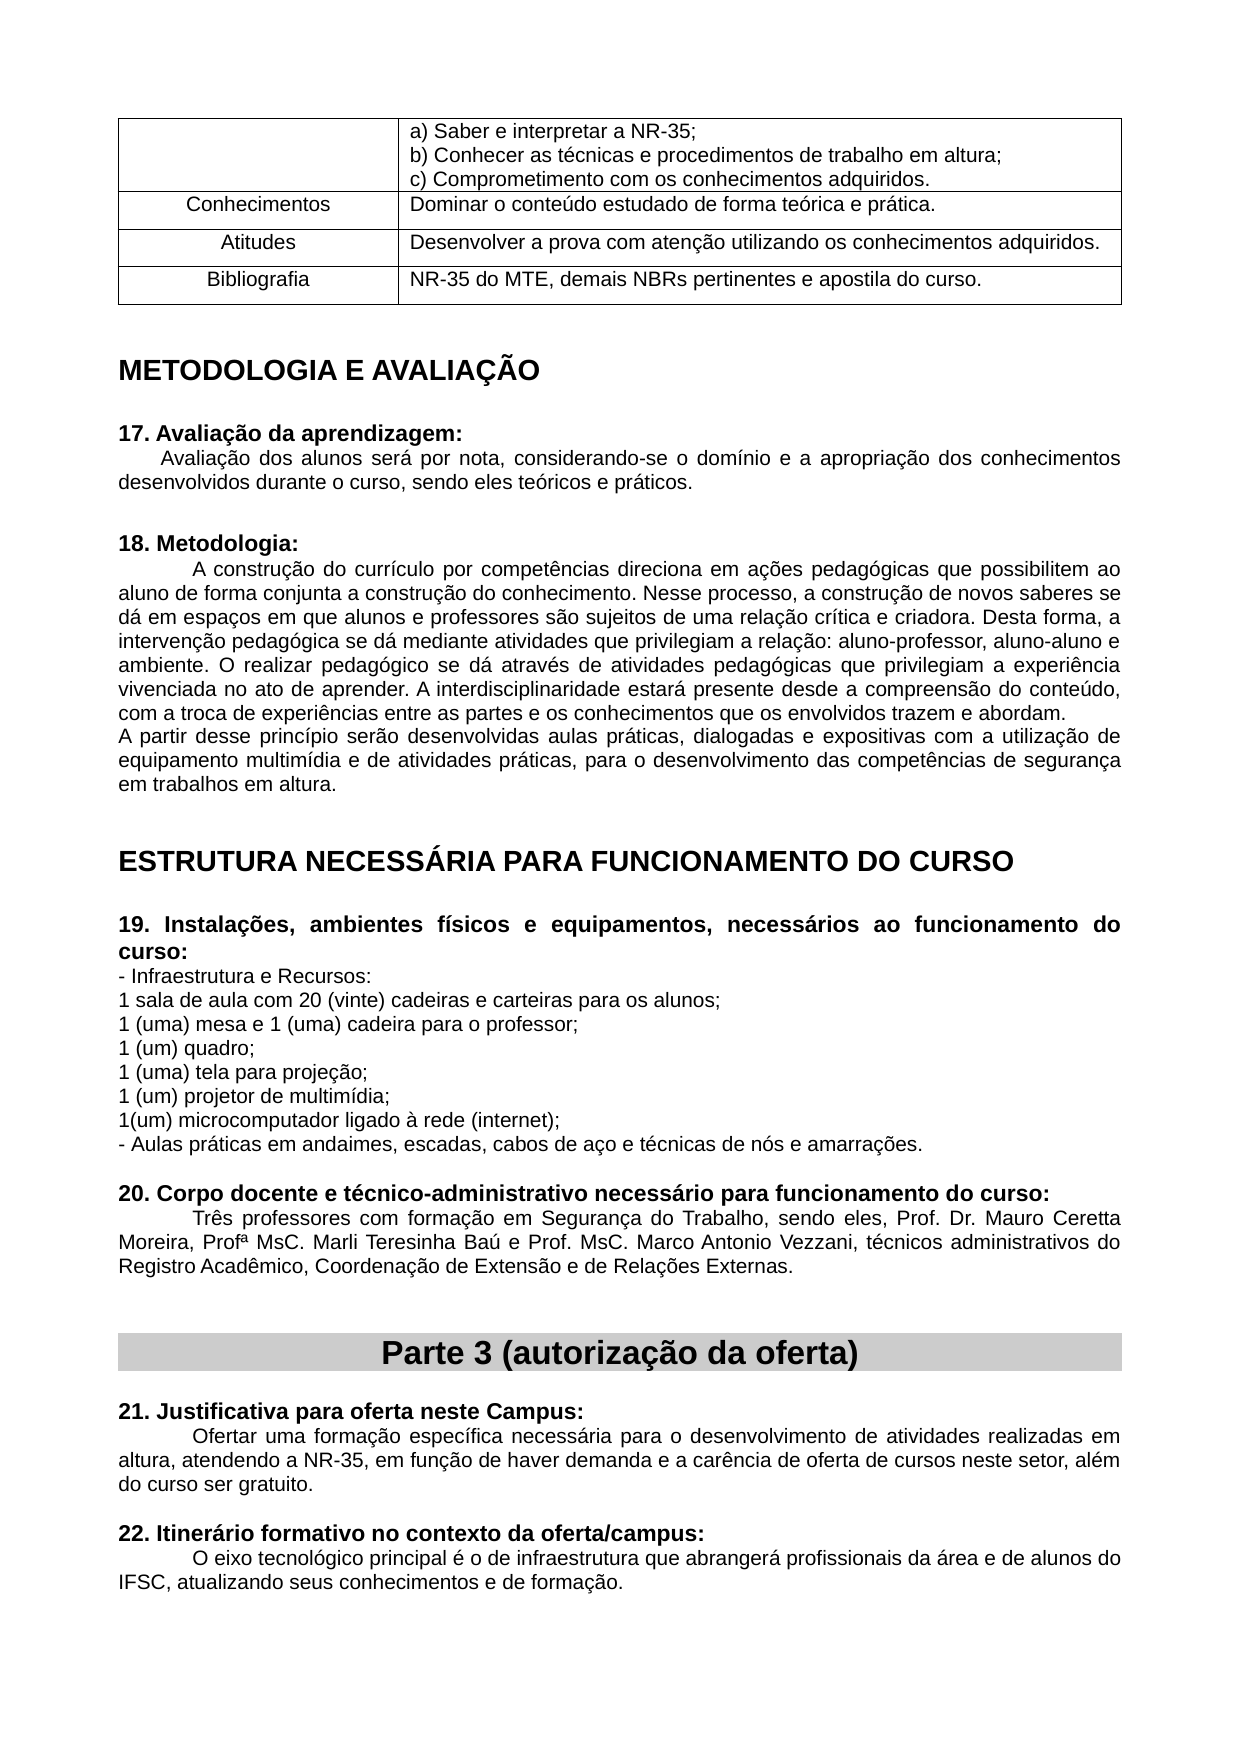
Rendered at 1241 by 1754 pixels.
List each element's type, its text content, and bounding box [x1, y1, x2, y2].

text 1 (um) quadro; [118, 1036, 1122, 1060]
text Três professores com formação em Segurança do Trabalho, sendo eles, Prof. Dr. Mauro Ceretta Moreira, Profª MsC. Marli Teresinha Baú e Prof. MsC. Marco Antonio Vezzani, técnicos administrativos do Registro Acadêmico, Coordenação de Extensão e de Relações Externas. [118, 1206, 1122, 1278]
text Ofertar uma formação específica necessária para o desenvolvimento de atividades realizadas em altura, atendendo a NR-35, em função de haver demanda e a carência de oferta de cursos neste setor, além do curso ser gratuito. [118, 1424, 1122, 1496]
table_cell [119, 119, 398, 191]
text 1 (uma) tela para projeção; [118, 1060, 1122, 1084]
text 1 (uma) mesa e 1 (uma) cadeira para o professor; [118, 1012, 1122, 1036]
table_cell Bibliografia [119, 267, 398, 303]
text 18. Metodologia: [118, 530, 1122, 557]
subtitle 19. Instalações, ambientes físicos e equipamentos, necessários ao funcionamento do curso: [118, 911, 1122, 964]
subtitle 17. Avaliação da aprendizagem: [118, 419, 1122, 446]
subtitle 21. Justificativa para oferta neste Campus: [118, 1398, 1122, 1424]
text Avaliação dos alunos será por nota, considerando-se o domínio e a apropriação dos conhecimentos desenvolvidos durante o curso, sendo eles teóricos e práticos. [118, 446, 1122, 494]
text O eixo tecnológico principal é o de infraestrutura que abrangerá profissionais da área e de alunos do IFSC, atualizando seus conhecimentos e de formação. [118, 1546, 1122, 1594]
table_cell a) Saber e interpretar a NR-35; b) Conhecer as técnicas e procedimentos de trabalho em altura; c) Comprometimento com os conhecimentos adquiridos. [399, 119, 1121, 191]
text 1 sala de aula com 20 (vinte) cadeiras e carteiras para os alunos; [118, 988, 1122, 1012]
subtitle ESTRUTURA NECESSÁRIA PARA FUNCIONAMENTO DO CURSO [118, 844, 1122, 878]
table_cell Atitudes [119, 230, 398, 266]
text 1 (um) projetor de multimídia; [118, 1084, 1122, 1108]
table_cell Conhecimentos [119, 192, 398, 228]
text 20. Corpo docente e técnico-administrativo necessário para funcionamento do curso: [118, 1179, 1122, 1206]
subtitle METODOLOGIA E AVALIAÇÃO [118, 352, 1122, 386]
text - Infraestrutura e Recursos: [118, 964, 1122, 988]
text - Aulas práticas em andaimes, escadas, cabos de aço e técnicas de nós e amarrações. [118, 1132, 1122, 1156]
text Parte 3 (autorização da oferta) [118, 1333, 1122, 1371]
table_cell Dominar o conteúdo estudado de forma teórica e prática. [399, 192, 1121, 228]
table_cell Desenvolver a prova com atenção utilizando os conhecimentos adquiridos. [399, 230, 1121, 266]
text A partir desse princípio serão desenvolvidas aulas práticas, dialogadas e expositivas com a utilização de equipamento multimídia e de atividades práticas, para o desenvolvimento das competências de segurança em trabalhos em altura. [118, 724, 1122, 796]
text 1(um) microcomputador ligado à rede (internet); [118, 1108, 1122, 1132]
table_cell NR-35 do MTE, demais NBRs pertinentes e apostila do curso. [399, 267, 1121, 303]
text 22. Itinerário formativo no contexto da oferta/campus: [118, 1520, 1122, 1546]
text A construção do currículo por competências direciona em ações pedagógicas que possibilitem ao aluno de forma conjunta a construção do conhecimento. Nesse processo, a construção de novos saberes se dá em espaços em que alunos e professores são sujeitos de uma relação crítica e criadora. Desta forma, a intervenção pedagógica se dá mediante atividades que privilegiam a relação: aluno-professor, aluno-aluno e ambiente. O realizar pedagógico se dá através de atividades pedagógicas que privilegiam a experiência vivenciada no ato de aprender. A interdisciplinaridade estará presente desde a compreensão do conteúdo, com a troca de experiências entre as partes e os conhecimentos que os envolvidos trazem e abordam. [118, 557, 1122, 724]
